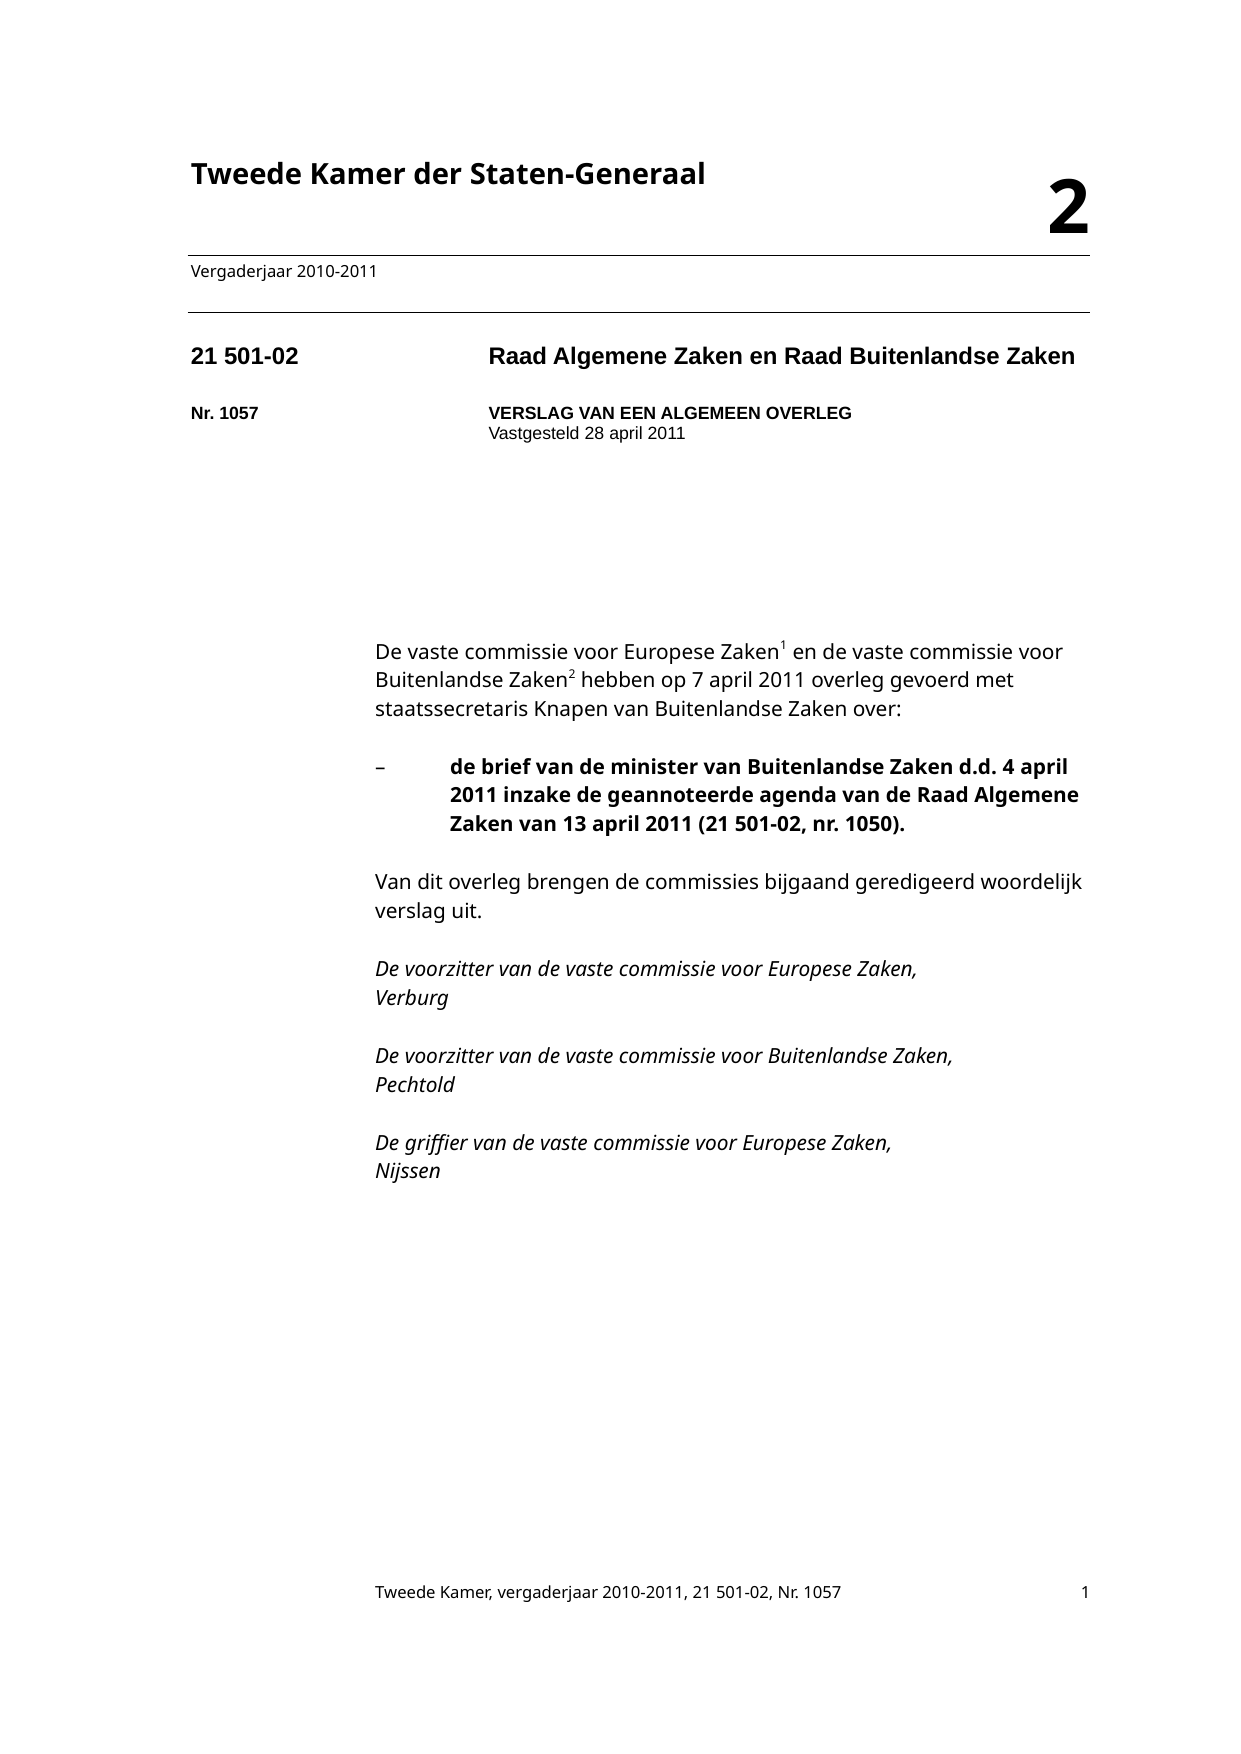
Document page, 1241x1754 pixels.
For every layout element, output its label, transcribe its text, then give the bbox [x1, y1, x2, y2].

table_header Tweede Kamer der Staten-Generaal [188, 150, 909, 255]
text Verburg [375, 983, 1090, 1011]
table_cell [485, 256, 1090, 312]
list de brief van de minister van Buitenlandse Zaken d.d. 4 april 2011 inzake de geannoteerde agenda van de Raad Algemene Zaken van 13 april 2011 (21 501-02, nr. 1050). [375, 752, 1090, 837]
table_cell [188, 313, 485, 339]
table_cell [485, 313, 1090, 339]
table_header 2 [910, 150, 1090, 255]
text De vaste commissie voor Europese Zaken en de vaste commissie voor Buitenlandse Zaken hebben op 7 april 2011 overleg gevoerd met staatssecretaris Knapen van Buitenlandse Zaken over: [375, 637, 1090, 722]
text Van dit overleg brengen de commissies bijgaand geredigeerd woordelijk verslag uit. [375, 867, 1090, 924]
table_cell Raad Algemene Zaken en Raad Buitenlandse Zaken [485, 339, 1090, 399]
table_cell VERSLAG VAN EEN ALGEMEEN OVERLEG Vastgesteld 28 april 2011 [485, 399, 1090, 518]
text Pechtold [375, 1070, 1090, 1098]
table_cell 21 501-02 [188, 339, 485, 399]
text De griffier van de vaste commissie voor Europese Zaken, [375, 1128, 1090, 1157]
table_cell Nr. 1057 [188, 399, 485, 518]
table_cell Vergaderjaar 2010-2011 [188, 256, 485, 312]
text Nijssen [375, 1157, 1090, 1185]
text De voorzitter van de vaste commissie voor Buitenlandse Zaken, [375, 1041, 1090, 1070]
text De voorzitter van de vaste commissie voor Europese Zaken, [375, 954, 1090, 983]
